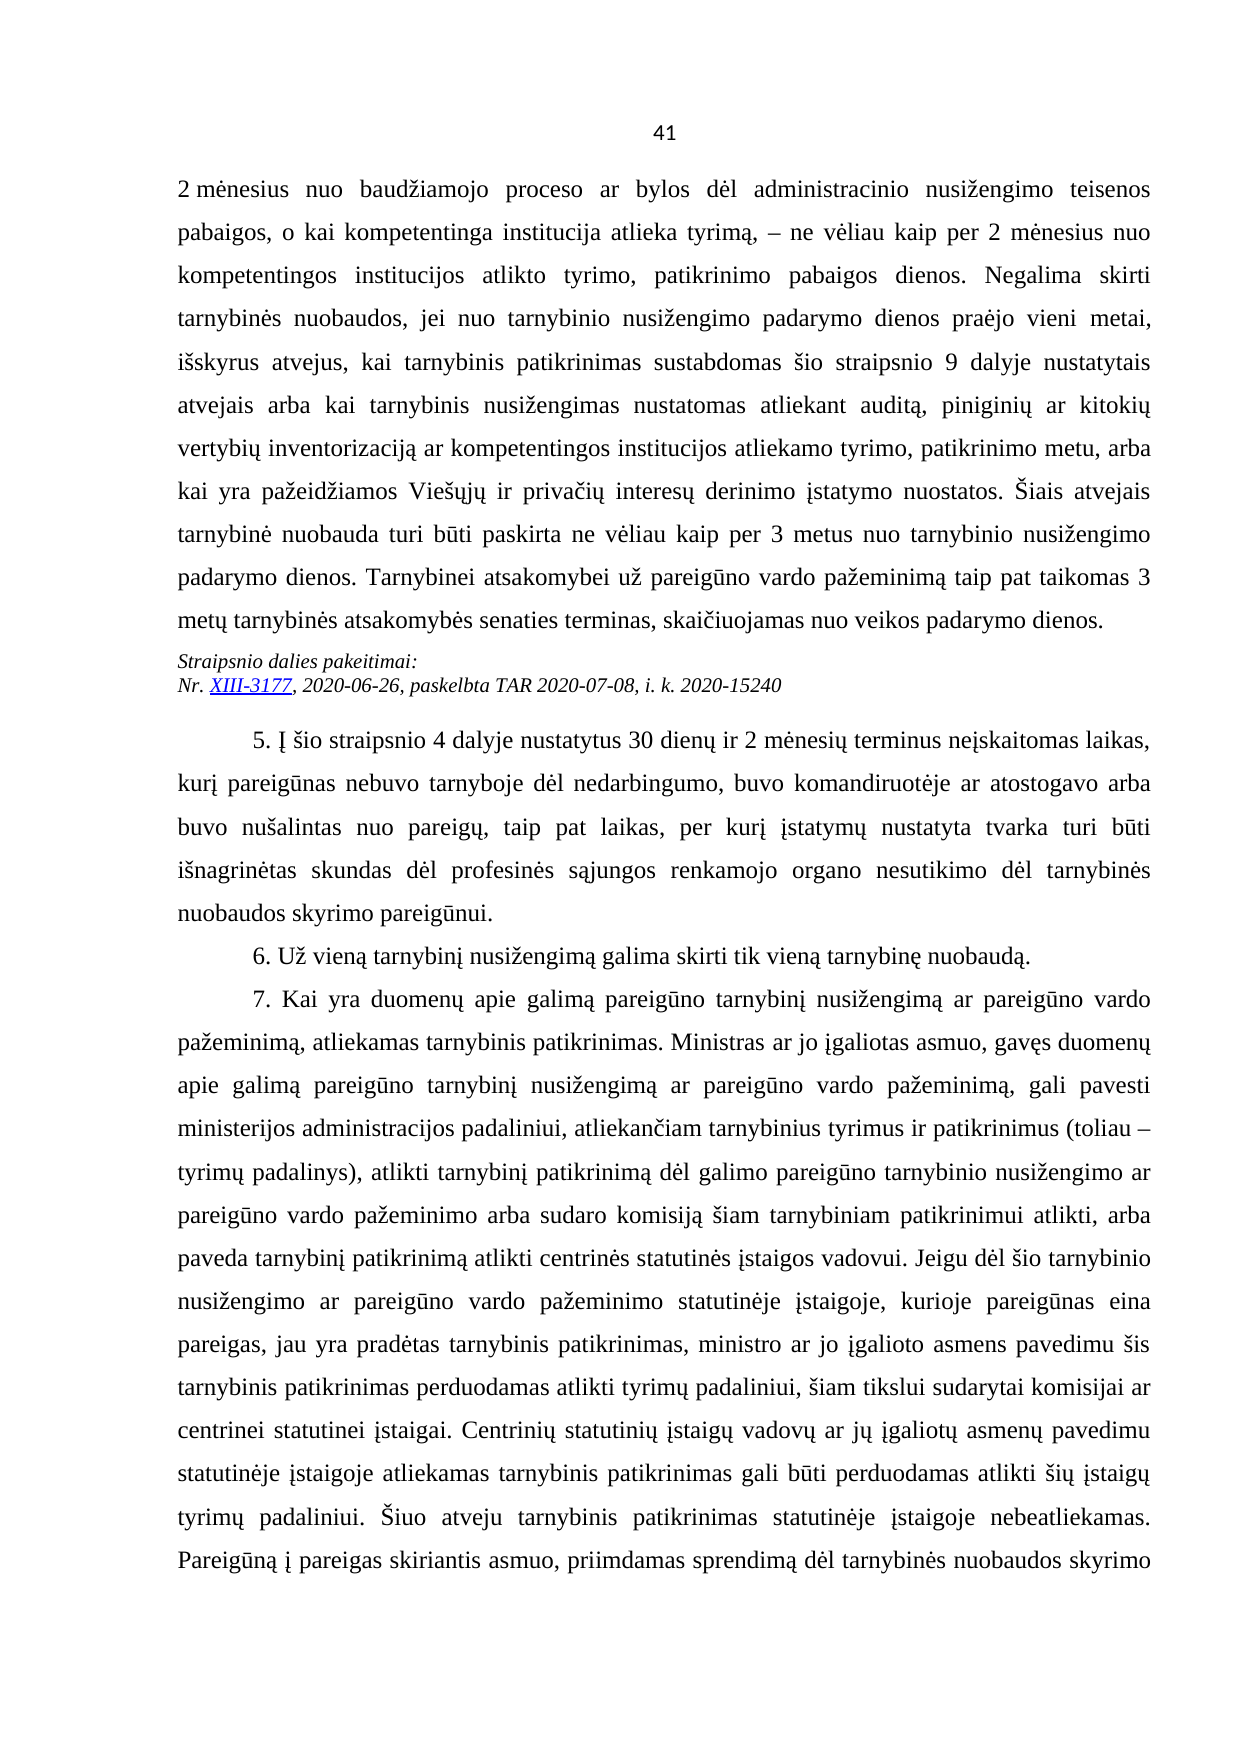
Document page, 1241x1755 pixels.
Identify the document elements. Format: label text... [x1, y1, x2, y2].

text 5. Į šio straipsnio 4 dalyje nustatytus 30 dienų ir 2 mėnesių terminus neįskaitomas laikas, kurį pareigūnas nebuvo tarnyboje dėl nedarbingumo, buvo komandiruotėje ar atostogavo arba buvo nušalintas nuo pareigų, taip pat laikas, per kurį įstatymų nustatyta tvarka turi būti išnagrinėtas skundas dėl profesinės sąjungos renkamojo organo nesutikimo dėl tarnybinės nuobaudos skyrimo pareigūnui. [177, 725, 1152, 927]
text Nr. XIII-3177, 2020-06-26, paskelbta TAR 2020-07-08, i. k. 2020-15240 [177, 673, 1152, 697]
text Straipsnio dalies pakeitimai: [177, 648, 1152, 673]
text 7. Kai yra duomenų apie galimą pareigūno tarnybinį nusižengimą ar pareigūno vardo pažeminimą, atliekamas tarnybinis patikrinimas. Ministras ar jo įgaliotas asmuo, gavęs duomenų apie galimą pareigūno tarnybinį nusižengimą ar pareigūno vardo pažeminimą, gali pavesti ministerijos administracijos padaliniui, atliekančiam tarnybinius tyrimus ir patikrinimus (toliau – tyrimų padalinys), atlikti tarnybinį patikrinimą dėl galimo pareigūno tarnybinio nusižengimo ar pareigūno vardo pažeminimo arba sudaro komisiją šiam tarnybiniam patikrinimui atlikti, arba paveda tarnybinį patikrinimą atlikti centrinės statutinės įstaigos vadovui. Jeigu dėl šio tarnybinio nusižengimo ar pareigūno vardo pažeminimo statutinėje įstaigoje, kurioje pareigūnas eina pareigas, jau yra pradėtas tarnybinis patikrinimas, ministro ar jo įgalioto asmens pavedimu šis tarnybinis patikrinimas perduodamas atlikti tyrimų padaliniui, šiam tikslui sudarytai komisijai ar centrinei statutinei įstaigai. Centrinių statutinių įstaigų vadovų ar jų įgaliotų asmenų pavedimu statutinėje įstaigoje atliekamas tarnybinis patikrinimas gali būti perduodamas atlikti šių įstaigų tyrimų padaliniui. Šiuo atveju tarnybinis patikrinimas statutinėje įstaigoje nebeatliekamas. Pareigūną į pareigas skiriantis asmuo, priimdamas sprendimą dėl tarnybinės nuobaudos skyrimo [177, 984, 1152, 1573]
text 6. Už vieną tarnybinį nusižengimą galima skirti tik vieną tarnybinę nuobaudą. [177, 941, 1152, 970]
text 2 mėnesius nuo baudžiamojo proceso ar bylos dėl administracinio nusižengimo teisenos pabaigos, o kai kompetentinga institucija atlieka tyrimą, – ne vėliau kaip per 2 mėnesius nuo kompetentingos institucijos atlikto tyrimo, patikrinimo pabaigos dienos. Negalima skirti tarnybinės nuobaudos, jei nuo tarnybinio nusižengimo padarymo dienos praėjo vieni metai, išskyrus atvejus, kai tarnybinis patikrinimas sustabdomas šio straipsnio 9 dalyje nustatytais atvejais arba kai tarnybinis nusižengimas nustatomas atliekant auditą, piniginių ar kitokių vertybių inventorizaciją ar kompetentingos institucijos atliekamo tyrimo, patikrinimo metu, arba kai yra pažeidžiamos Viešųjų ir privačių interesų derinimo įstatymo nuostatos. Šiais atvejais tarnybinė nuobauda turi būti paskirta ne vėliau kaip per 3 metus nuo tarnybinio nusižengimo padarymo dienos. Tarnybinei atsakomybei už pareigūno vardo pažeminimą taip pat taikomas 3 metų tarnybinės atsakomybės senaties terminas, skaičiuojamas nuo veikos padarymo dienos. [177, 174, 1152, 634]
